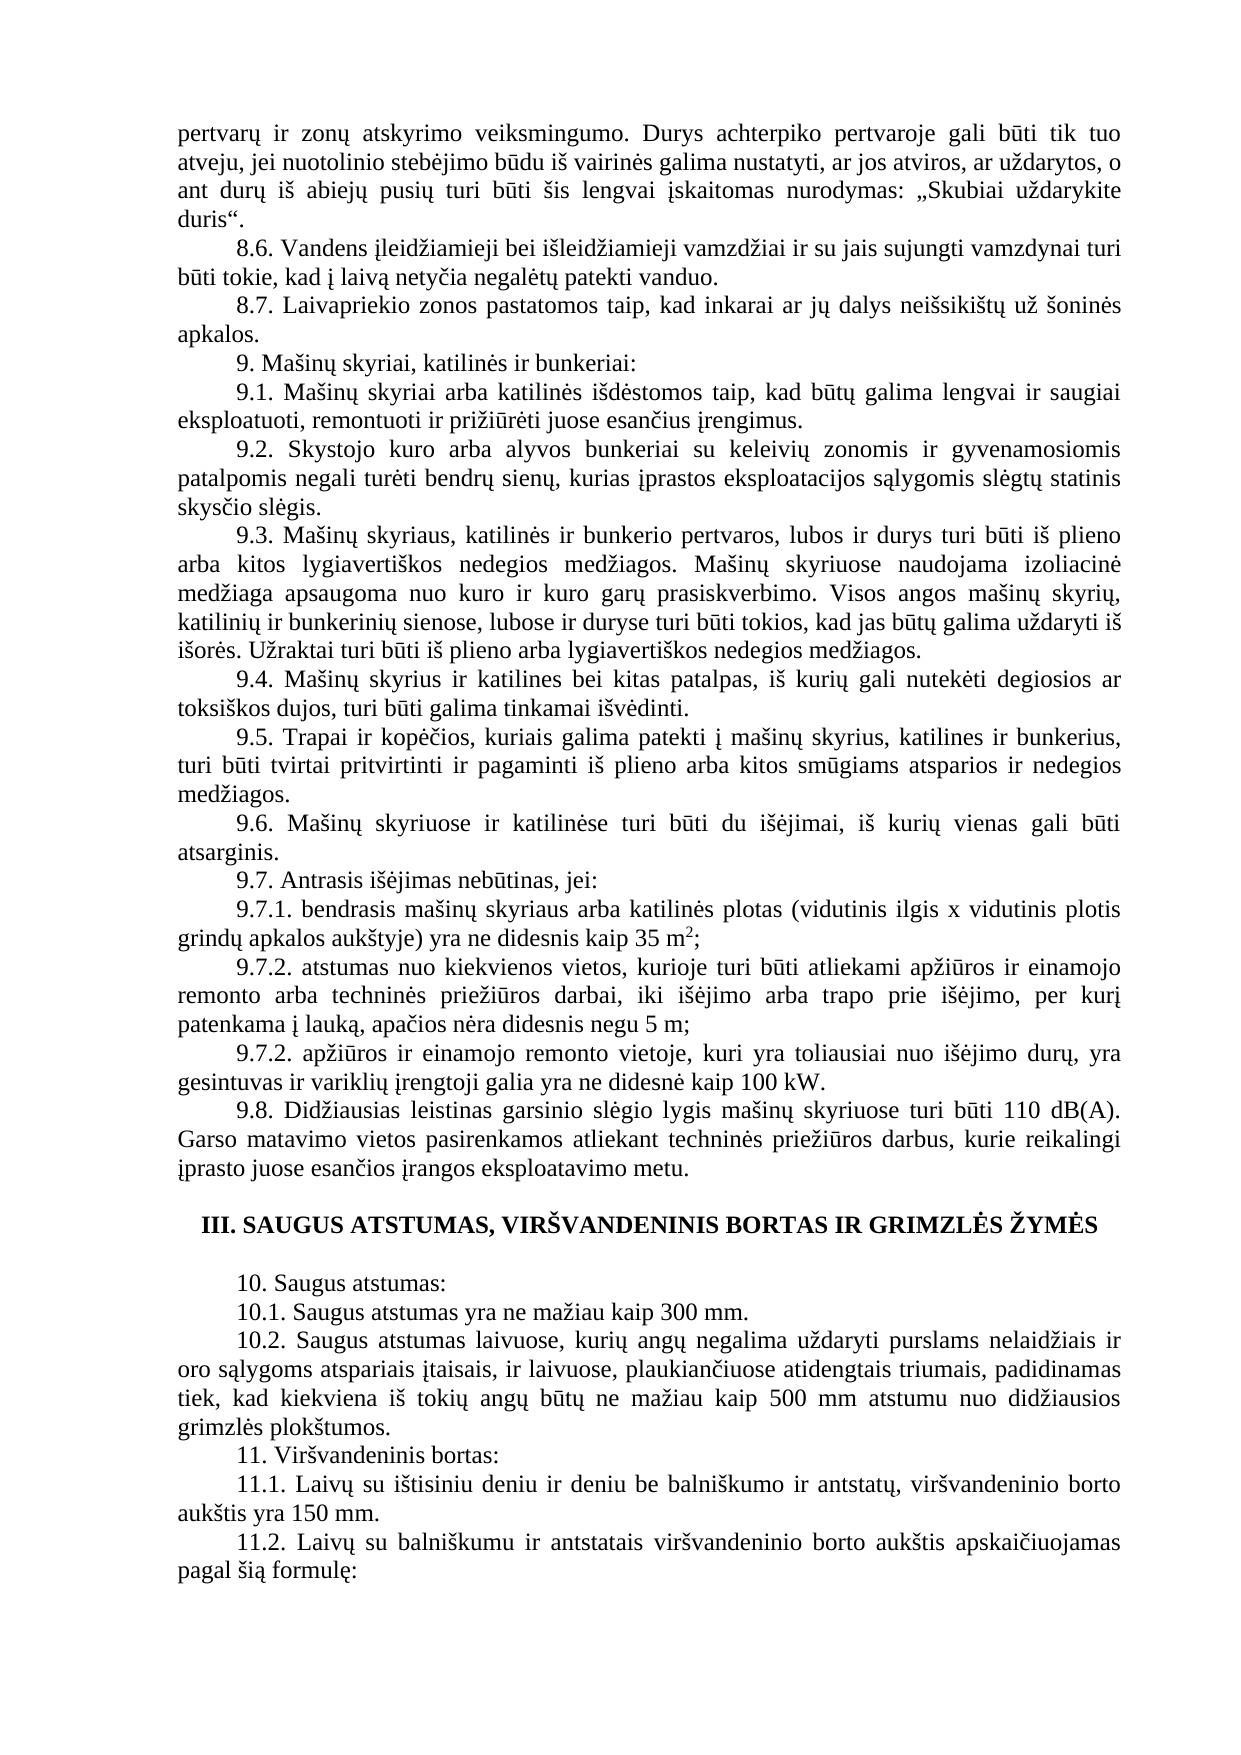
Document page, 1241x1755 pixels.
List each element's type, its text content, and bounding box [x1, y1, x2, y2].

text 11.1. Laivų su ištisiniu deniu ir deniu be balniškumo ir antstatų, viršvandeninio borto aukštis yra 150 mm. [177, 1469, 1122, 1527]
text 8.7. Laivapriekio zonos pastatomos taip, kad inkarai ar jų dalys neišsikištų už šoninės apkalos. [177, 291, 1122, 348]
text 9.7.2. atstumas nuo kiekvienos vietos, kurioje turi būti atliekami apžiūros ir einamojo remonto arba techninės priežiūros darbai, iki išėjimo arba trapo prie išėjimo, per kurį patenkama į lauką, apačios nėra didesnis negu 5 m; [177, 952, 1122, 1038]
text 10. Saugus atstumas: [177, 1268, 1122, 1297]
text 9.5. Trapai ir kopėčios, kuriais galima patekti į mašinų skyrius, katilines ir bunkerius, turi būti tvirtai pritvirtinti ir pagaminti iš plieno arba kitos smūgiams atsparios ir nedegios medžiagos. [177, 722, 1122, 808]
text pertvarų ir zonų atskyrimo veiksmingumo. Durys achterpiko pertvaroje gali būti tik tuo atveju, jei nuotolinio stebėjimo būdu iš vairinės galima nustatyti, ar jos atviros, ar uždarytos, o ant durų iš abiejų pusių turi būti šis lengvai įskaitomas nurodymas: „Skubiai uždarykite duris“. [177, 118, 1122, 233]
text III. SAUGUS ATSTUMAS, VIRŠVANDENINIS BORTAS IR GRIMZLĖS ŽYMĖS [177, 1211, 1122, 1239]
text 9.7. Antrasis išėjimas nebūtinas, jei: [177, 866, 1122, 894]
text 10.1. Saugus atstumas yra ne mažiau kaip 300 mm. [177, 1297, 1122, 1326]
text 10.2. Saugus atstumas laivuose, kurių angų negalima uždaryti purslams nelaidžiais ir oro sąlygoms atspariais įtaisais, ir laivuose, plaukiančiuose atidengtais triumais, padidinamas tiek, kad kiekviena iš tokių angų būtų ne mažiau kaip 500 mm atstumu nuo didžiausios grimzlės plokštumos. [177, 1326, 1122, 1441]
text 9.4. Mašinų skyrius ir katilines bei kitas patalpas, iš kurių gali nutekėti degiosios ar toksiškos dujos, turi būti galima tinkamai išvėdinti. [177, 664, 1122, 722]
text 9.6. Mašinų skyriuose ir katilinėse turi būti du išėjimai, iš kurių vienas gali būti atsarginis. [177, 808, 1122, 866]
text 9. Mašinų skyriai, katilinės ir bunkeriai: [177, 348, 1122, 377]
text 9.7.1. bendrasis mašinų skyriaus arba katilinės plotas (vidutinis ilgis x vidutinis plotis grindų apkalos aukštyje) yra ne didesnis kaip 35 m2; [177, 894, 1122, 952]
text 8.6. Vandens įleidžiamieji bei išleidžiamieji vamzdžiai ir su jais sujungti vamzdynai turi būti tokie, kad į laivą netyčia negalėtų patekti vanduo. [177, 233, 1122, 291]
text 9.2. Skystojo kuro arba alyvos bunkeriai su keleivių zonomis ir gyvenamosiomis patalpomis negali turėti bendrų sienų, kurias įprastos eksploatacijos sąlygomis slėgtų statinis skysčio slėgis. [177, 434, 1122, 521]
text 9.8. Didžiausias leistinas garsinio slėgio lygis mašinų skyriuose turi būti 110 dB(A). Garso matavimo vietos pasirenkamos atliekant techninės priežiūros darbus, kurie reikalingi įprasto juose esančios įrangos eksploatavimo metu. [177, 1096, 1122, 1182]
text 11.2. Laivų su balniškumu ir antstatais viršvandeninio borto aukštis apskaičiuojamas pagal šią formulę: [177, 1527, 1122, 1584]
text 9.1. Mašinų skyriai arba katilinės išdėstomos taip, kad būtų galima lengvai ir saugiai eksploatuoti, remontuoti ir prižiūrėti juose esančius įrengimus. [177, 377, 1122, 434]
text 9.7.2. apžiūros ir einamojo remonto vietoje, kuri yra toliausiai nuo išėjimo durų, yra gesintuvas ir variklių įrengtoji galia yra ne didesnė kaip 100 kW. [177, 1038, 1122, 1096]
text 11. Viršvandeninis bortas: [177, 1441, 1122, 1469]
text 9.3. Mašinų skyriaus, katilinės ir bunkerio pertvaros, lubos ir durys turi būti iš plieno arba kitos lygiavertiškos nedegios medžiagos. Mašinų skyriuose naudojama izoliacinė medžiaga apsaugoma nuo kuro ir kuro garų prasiskverbimo. Visos angos mašinų skyrių, katilinių ir bunkerinių sienose, lubose ir duryse turi būti tokios, kad jas būtų galima uždaryti iš išorės. Užraktai turi būti iš plieno arba lygiavertiškos nedegios medžiagos. [177, 521, 1122, 664]
